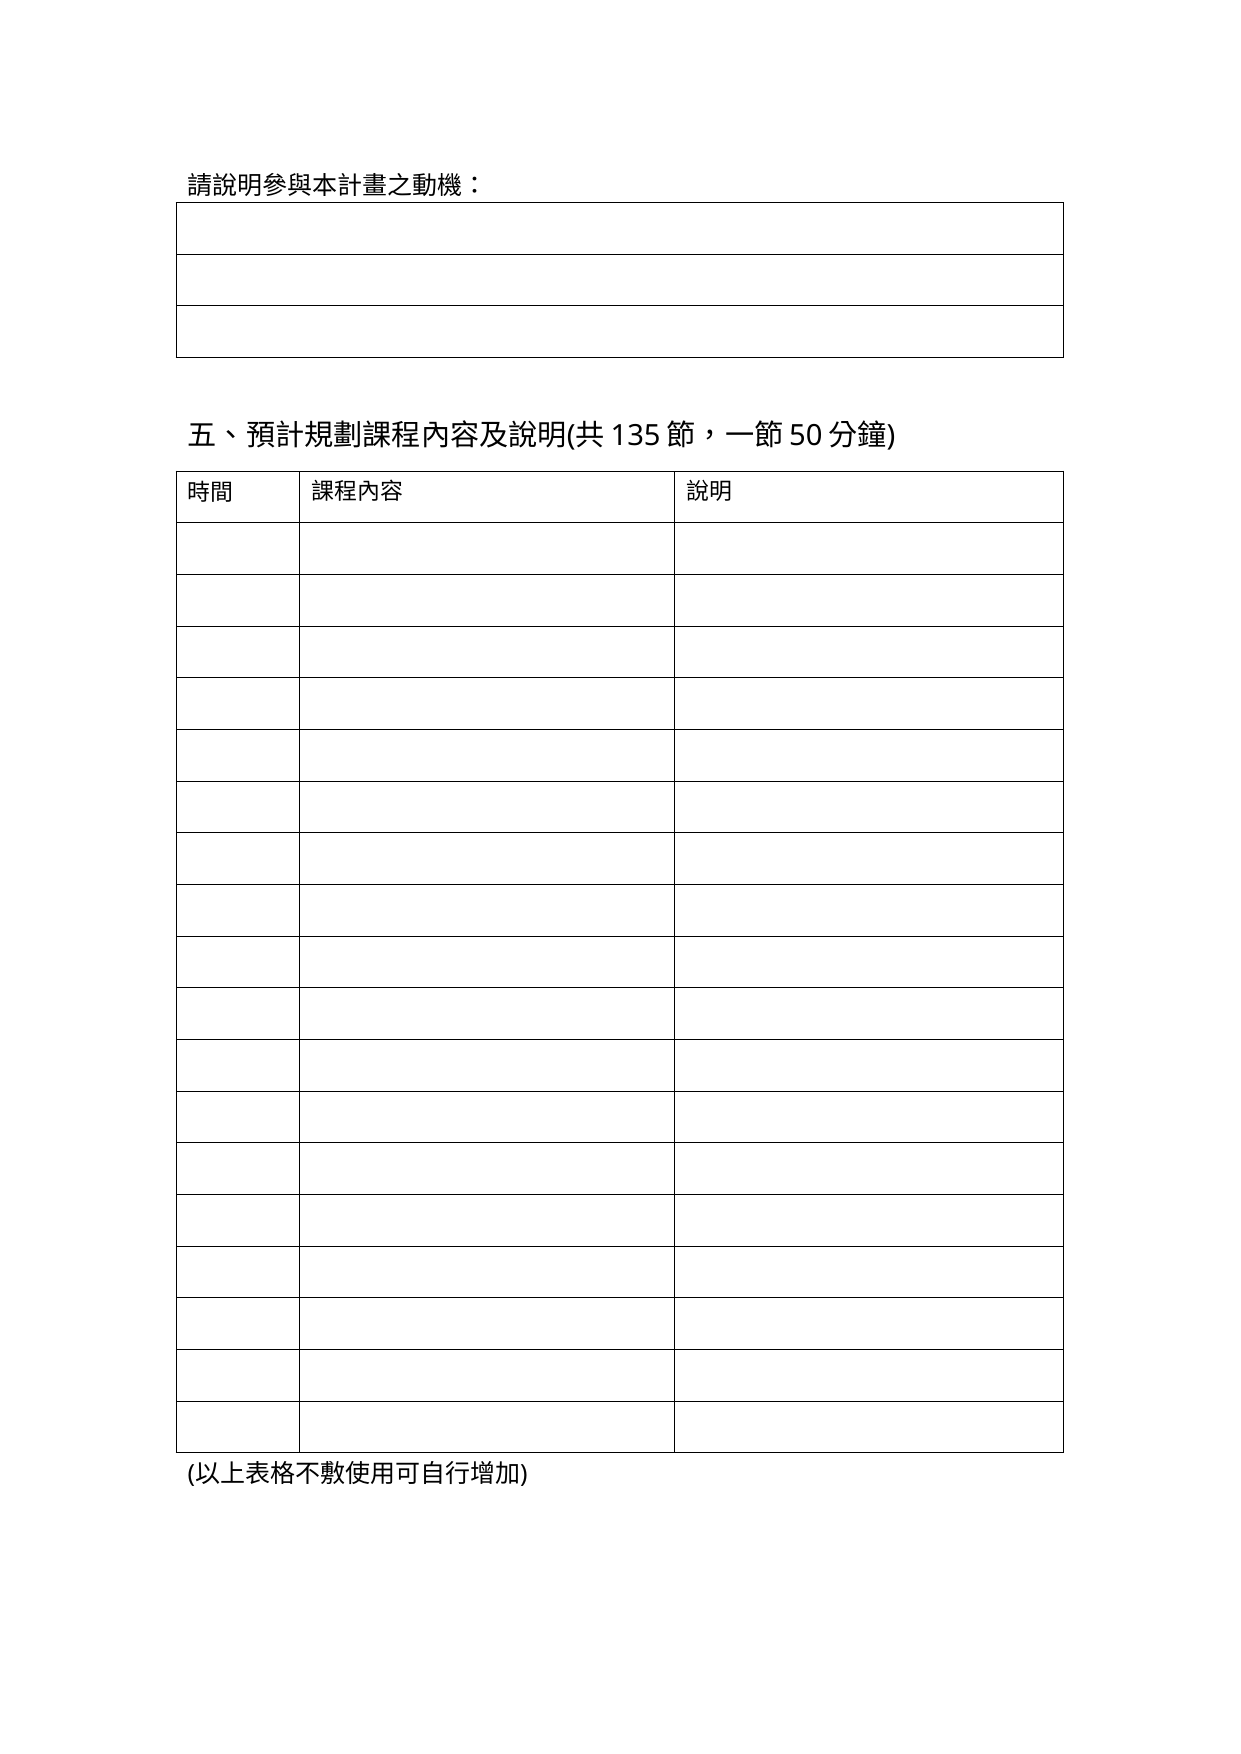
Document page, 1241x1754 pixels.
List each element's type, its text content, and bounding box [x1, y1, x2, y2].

table_cell [675, 1350, 1063, 1401]
table_cell [177, 833, 299, 884]
table_cell [300, 1195, 674, 1246]
table_cell [177, 937, 299, 987]
table_cell [300, 937, 674, 987]
table_cell [177, 988, 299, 1039]
table_cell [675, 1402, 1063, 1452]
table_cell [300, 575, 674, 626]
table_cell [177, 885, 299, 936]
table_cell [675, 782, 1063, 832]
table_cell [675, 575, 1063, 626]
table_cell [177, 255, 1063, 305]
table_cell [300, 782, 674, 832]
table_cell [675, 523, 1063, 574]
table_cell [177, 1402, 299, 1452]
table_cell [675, 1143, 1063, 1194]
table_cell [300, 1040, 674, 1091]
table_cell [177, 782, 299, 832]
table_cell [177, 678, 299, 729]
table_cell [177, 575, 299, 626]
table_cell [177, 523, 299, 574]
table_header 說明 [675, 472, 1063, 522]
table_cell [675, 833, 1063, 884]
text (以上表格不敷使用可自行增加) [187, 1453, 1053, 1491]
table_cell [300, 988, 674, 1039]
table_cell [177, 730, 299, 781]
table_cell [675, 1195, 1063, 1246]
table_cell [177, 1143, 299, 1194]
table_cell [675, 627, 1063, 677]
table_cell [675, 988, 1063, 1039]
text 五、預計規劃課程內容及說明(共135節，一節50分鐘) [187, 396, 1053, 471]
table_cell [177, 1040, 299, 1091]
table_cell [300, 1402, 674, 1452]
table_cell [675, 937, 1063, 987]
table_cell [300, 627, 674, 677]
text 請說明參與本計畫之動機： [187, 164, 1053, 202]
table_cell [300, 678, 674, 729]
table_cell [300, 1092, 674, 1142]
table_cell [177, 627, 299, 677]
table_cell [675, 678, 1063, 729]
table_cell [300, 1298, 674, 1349]
table_cell [675, 1247, 1063, 1297]
table_cell [300, 1143, 674, 1194]
table_cell [300, 1350, 674, 1401]
table_cell [300, 885, 674, 936]
table_cell [177, 306, 1063, 357]
table_cell [300, 523, 674, 574]
table_cell [675, 1040, 1063, 1091]
table_cell [675, 730, 1063, 781]
table_cell [300, 1247, 674, 1297]
table_cell [300, 730, 674, 781]
table_header [177, 203, 1063, 254]
table_cell [177, 1350, 299, 1401]
table_cell [675, 1298, 1063, 1349]
table_cell [177, 1092, 299, 1142]
table_cell [177, 1247, 299, 1297]
table_cell [177, 1195, 299, 1246]
table_cell [675, 885, 1063, 936]
table_cell [177, 1298, 299, 1349]
table_header 時間 [177, 472, 299, 522]
table_cell [675, 1092, 1063, 1142]
table_header 課程內容 [300, 472, 674, 522]
table_cell [300, 833, 674, 884]
